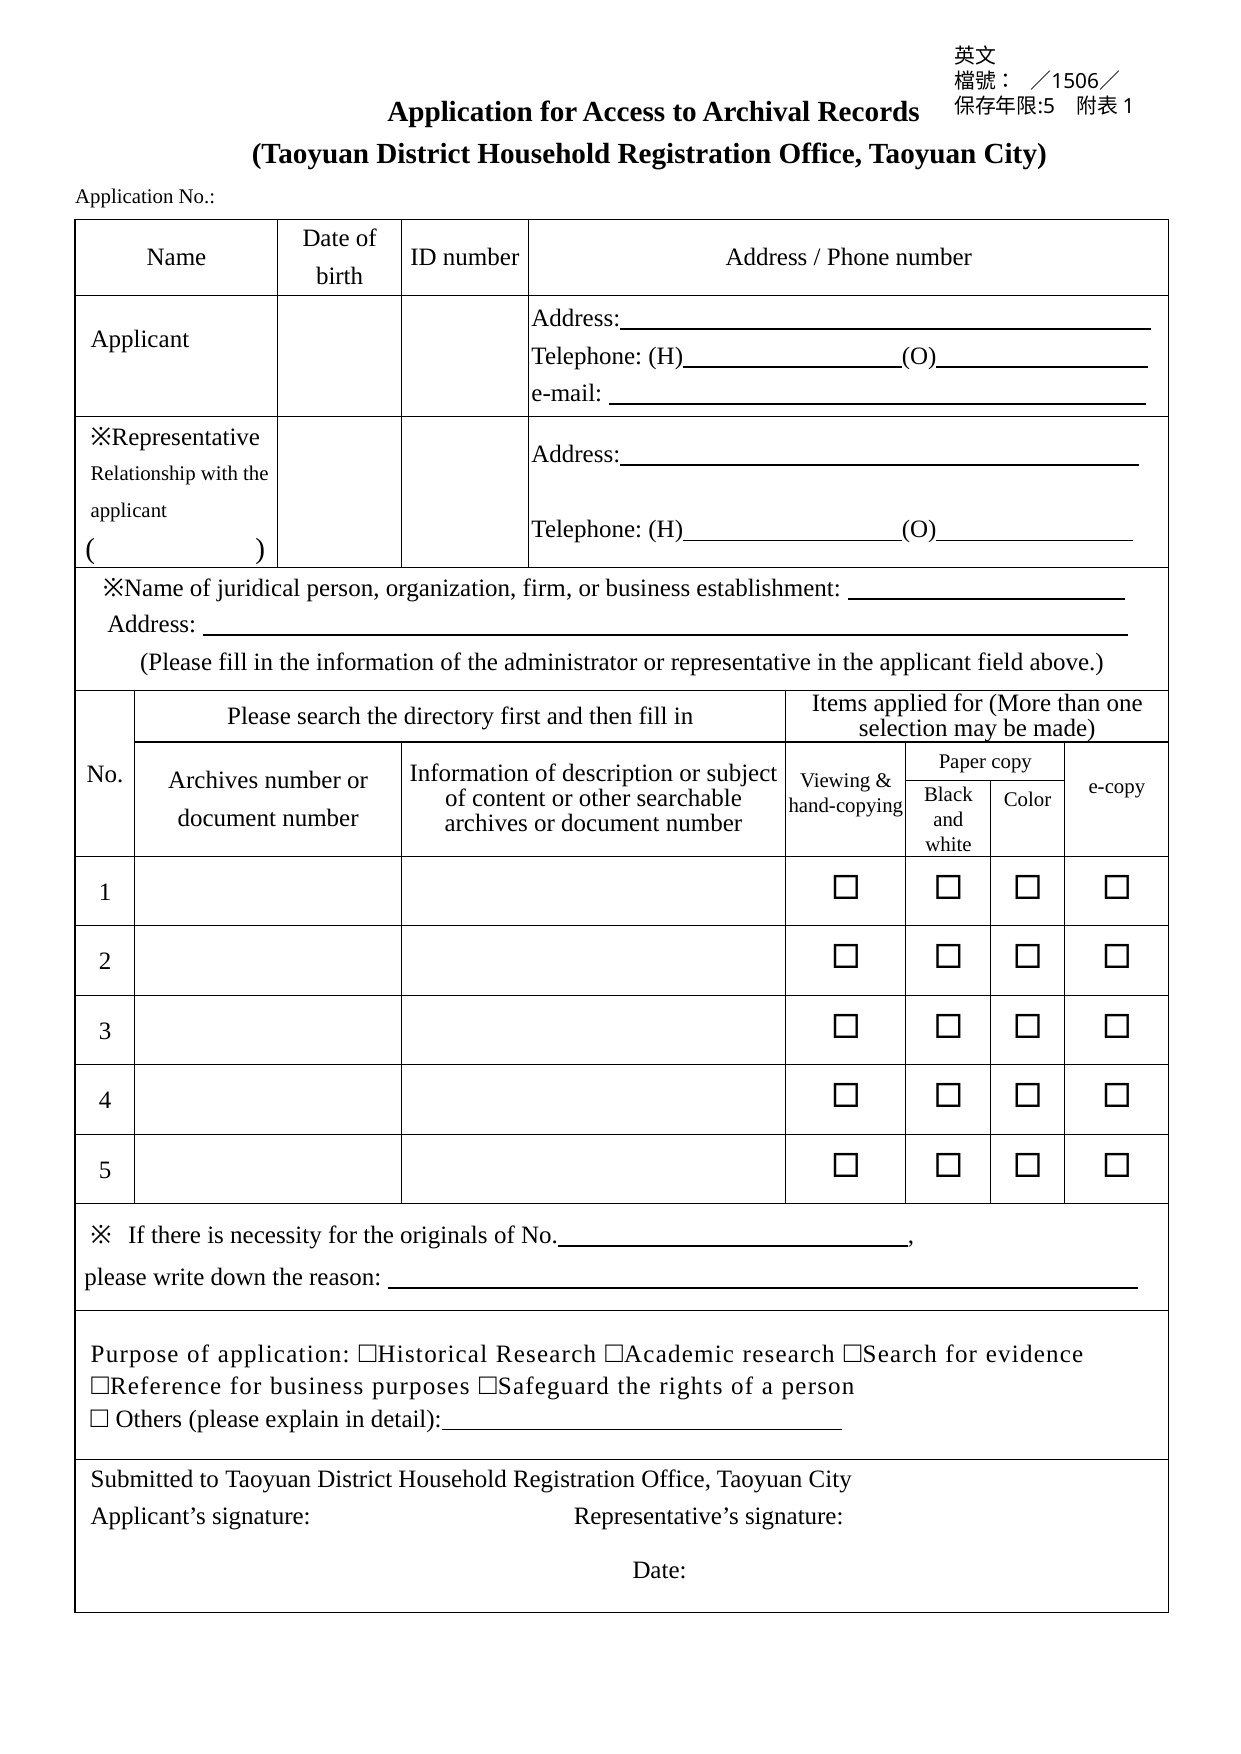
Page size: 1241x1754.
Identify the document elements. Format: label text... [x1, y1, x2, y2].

table_cell [402, 857, 785, 925]
table_cell 1 [76, 857, 134, 925]
table_cell  [906, 926, 990, 995]
table_cell  [1065, 926, 1168, 995]
table_cell [135, 1135, 401, 1203]
table_cell 5 [76, 1135, 134, 1203]
table_cell  [786, 926, 905, 995]
table_cell  [1065, 857, 1168, 925]
table_cell [402, 296, 528, 416]
table_cell [402, 1065, 785, 1134]
table_cell Information of description or subject of content or other searchable archives or document number [402, 743, 785, 856]
table_cell [135, 1065, 401, 1134]
table_cell Submitted to Taoyuan District Household Registration Office, Taoyuan City Applicant’s signature: Representative’s signature: Date: [76, 1460, 1168, 1612]
table_cell [135, 996, 401, 1064]
table_cell [402, 417, 528, 567]
table_cell ※Name of juridical person, organization, firm, or business establishment: Address: (Please fill in the information of the administrator or representative in the applicant field above.) [76, 568, 1168, 690]
table_cell  [906, 1065, 990, 1134]
table_cell  [906, 996, 990, 1064]
table_cell  [991, 1135, 1064, 1203]
text Application No.: [75, 177, 1165, 215]
table_cell  [1065, 996, 1168, 1064]
table_cell [135, 926, 401, 995]
table_cell  [906, 857, 990, 925]
table_cell 4 [76, 1065, 134, 1134]
table_cell Applicant [76, 296, 277, 416]
table_header Address / Phone number [529, 220, 1168, 294]
table_cell  [991, 926, 1064, 995]
table_cell [402, 1135, 785, 1203]
table_cell  [991, 1065, 1064, 1134]
table_cell 2 [76, 926, 134, 995]
text 檔號： ／1506／ [954, 69, 1170, 94]
table_cell [278, 296, 401, 416]
table_cell [278, 417, 401, 567]
table_cell Viewing & hand-copying [786, 743, 905, 856]
text 英文 [954, 44, 1170, 69]
table_cell  [991, 857, 1064, 925]
table_cell Black and white [906, 781, 990, 856]
table_header Name [76, 220, 277, 294]
text (Taoyuan District Household Registration Office, Taoyuan City) [75, 135, 1165, 173]
table_cell  [786, 857, 905, 925]
table_cell Paper copy [906, 743, 1064, 780]
table_cell [135, 857, 401, 925]
table_cell  [1065, 1135, 1168, 1203]
table_cell  [906, 1135, 990, 1203]
table_cell  [991, 996, 1064, 1064]
table_cell  [786, 1135, 905, 1203]
table_cell Please search the directory first and then fill in [135, 691, 785, 741]
table_cell  [786, 996, 905, 1064]
table_cell ※Representative Relationship with the applicant ( ) [76, 417, 277, 567]
table_cell 3 [76, 996, 134, 1064]
table_cell  [786, 1065, 905, 1134]
table_cell Color [991, 781, 1064, 856]
table_cell Address: Telephone: (H) (O) e-mail: [529, 296, 1168, 416]
table_cell [402, 926, 785, 995]
table_cell Items applied for (More than one selection may be made) [786, 691, 1168, 741]
table_cell Purpose of application: □Historical Research □Academic research □Search for evidence □Reference for business purposes □Safeguard the rights of a person □ Others (please explain in detail): [76, 1311, 1168, 1459]
table_cell e-copy [1065, 743, 1168, 856]
table_cell No. [76, 691, 134, 856]
text 保存年限:5 附表1 [954, 94, 1170, 119]
table_cell Address: Telephone: (H) (O) [529, 417, 1168, 567]
table_header ID number [402, 220, 528, 294]
table_header Date of birth [278, 220, 401, 294]
table_cell  [1065, 1065, 1168, 1134]
table_cell Archives number or document number [135, 743, 401, 856]
table_cell [402, 996, 785, 1064]
text Application for Access to Archival Records [75, 36, 1185, 133]
table_cell If there is necessity for the originals of No. , please write down the reason: [76, 1204, 1168, 1310]
